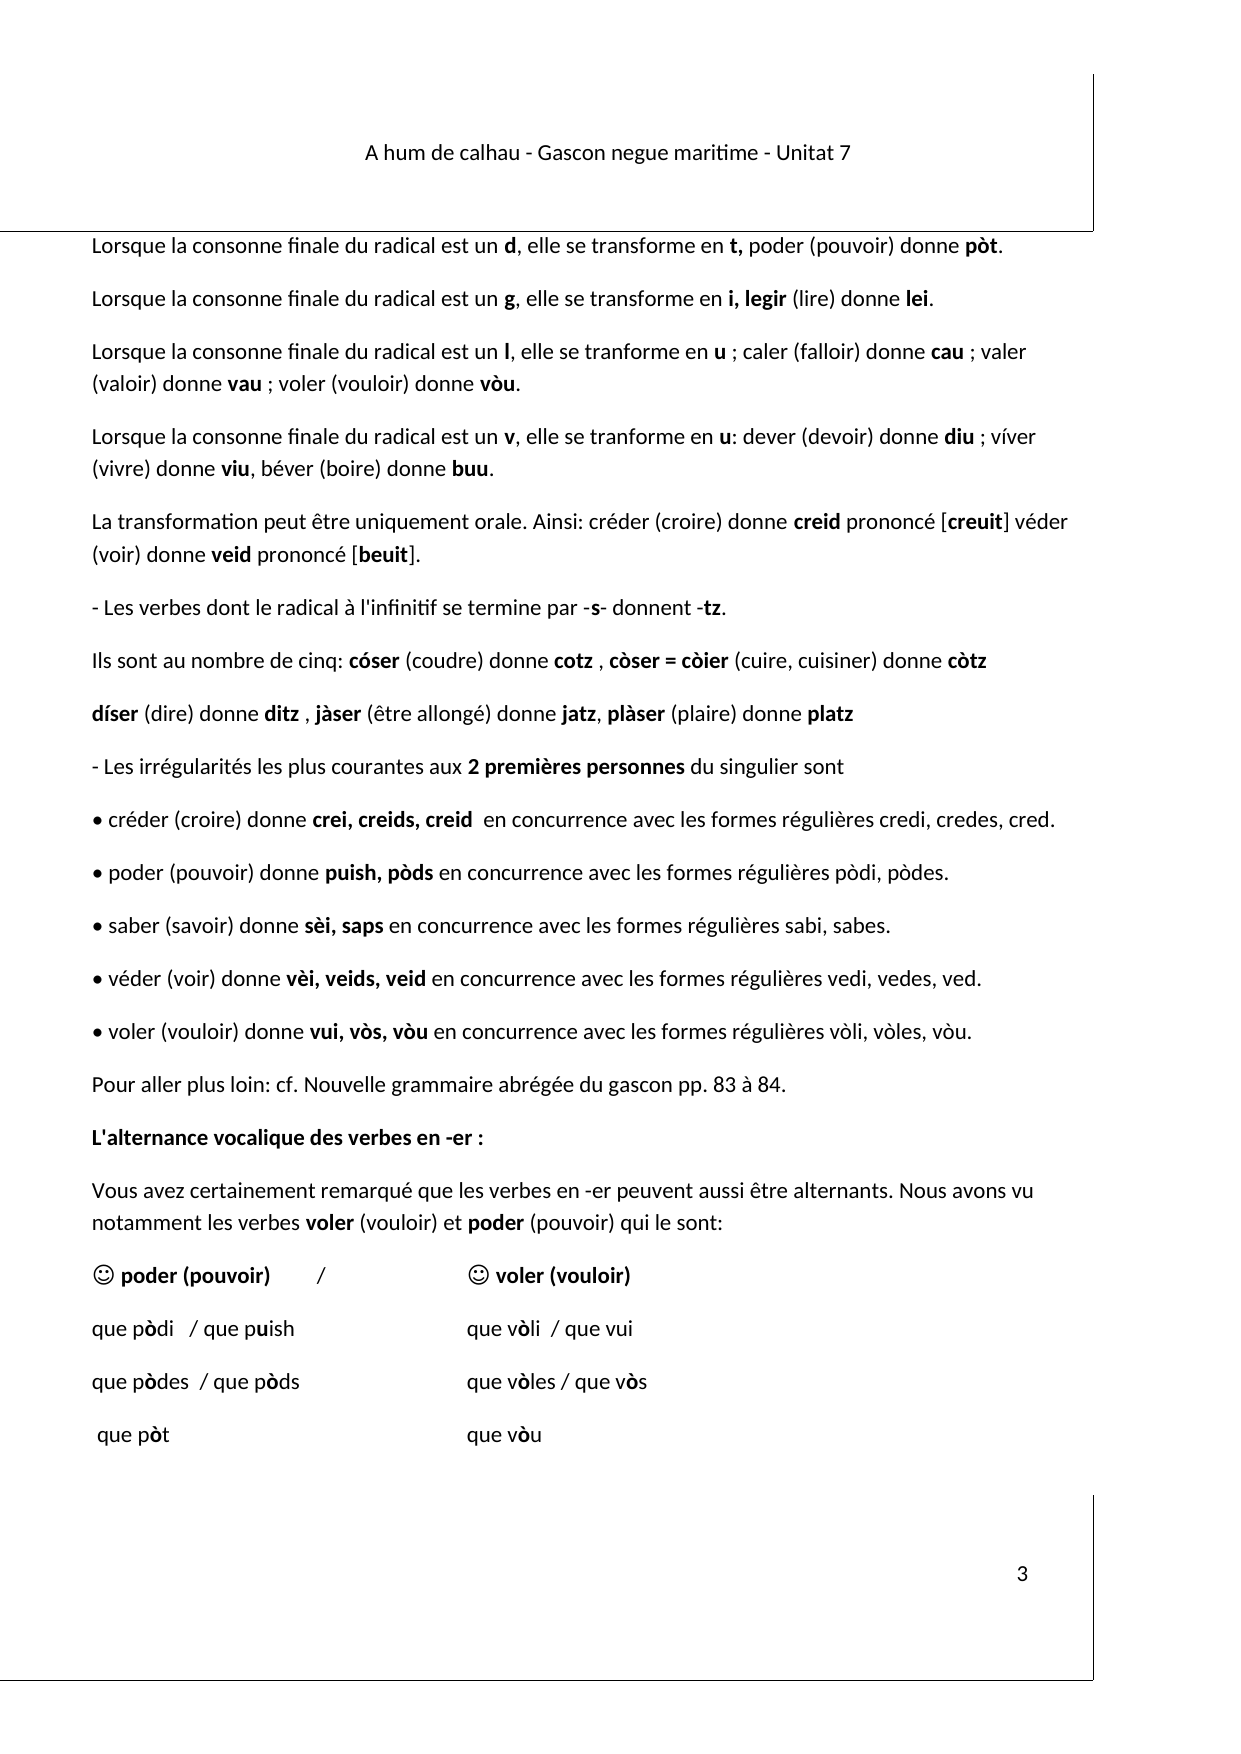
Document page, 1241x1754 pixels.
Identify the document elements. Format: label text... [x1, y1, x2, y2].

text que pòdi / que puish que vòli / que vui [92, 1314, 1093, 1342]
text L'alternance vocalique des verbes en -er : [92, 1123, 1093, 1151]
text • véder (voir) donne vèi, veids, veid en concurrence avec les formes régulières vedi, vedes, ved. [92, 964, 1093, 992]
text • saber (savoir) donne sèi, saps en concurrence avec les formes régulières sabi, sabes. [92, 911, 1093, 939]
text Vous avez certainement remarqué que les verbes en -er peuvent aussi être alternants. Nous avons vu notamment les verbes voler (vouloir) et poder (pouvoir) qui le sont: [92, 1176, 1093, 1236]
text Lorsque la consonne finale du radical est un l, elle se tranforme en u ; caler (falloir) donne cau ; valer (valoir) donne vau ; voler (vouloir) donne vòu. [92, 337, 1093, 397]
text La transformation peut être uniquement orale. Ainsi: créder (croire) donne creid prononcé [creuit] véder (voir) donne veid prononcé [beuit]. [92, 507, 1093, 568]
text díser (dire) donne ditz , jàser (être allongé) donne jatz, plàser (plaire) donne platz [92, 699, 1093, 727]
text ☺ poder (pouvoir) / ☺ voler (vouloir) [92, 1261, 1093, 1289]
text - Les irrégularités les plus courantes aux 2 premières personnes du singulier sont [92, 752, 1093, 780]
text - Les verbes dont le radical à l'infinitif se termine par -s- donnent -tz. [92, 593, 1093, 621]
text • voler (vouloir) donne vui, vòs, vòu en concurrence avec les formes régulières vòli, vòles, vòu. [92, 1017, 1093, 1045]
text • poder (pouvoir) donne puish, pòds en concurrence avec les formes régulières pòdi, pòdes. [92, 858, 1093, 886]
text que pòt que vòu [92, 1420, 1093, 1448]
text Lorsque la consonne finale du radical est un v, elle se tranforme en u: dever (devoir) donne diu ; víver (vivre) donne viu, béver (boire) donne buu. [92, 422, 1093, 482]
text Ils sont au nombre de cinq: cóser (coudre) donne cotz , còser = còier (cuire, cuisiner) donne còtz [92, 646, 1093, 674]
text • créder (croire) donne crei, creids, creid en concurrence avec les formes régulières credi, credes, cred. [92, 805, 1093, 833]
text Pour aller plus loin: cf. Nouvelle grammaire abrégée du gascon pp. 83 à 84. [92, 1070, 1093, 1098]
text que pòdes / que pòds que vòles / que vòs [92, 1367, 1093, 1395]
text Lorsque la consonne finale du radical est un g, elle se transforme en i, legir (lire) donne lei. [92, 284, 1093, 312]
text Lorsque la consonne finale du radical est un d, elle se transforme en t, poder (pouvoir) donne pòt. [92, 231, 1093, 259]
